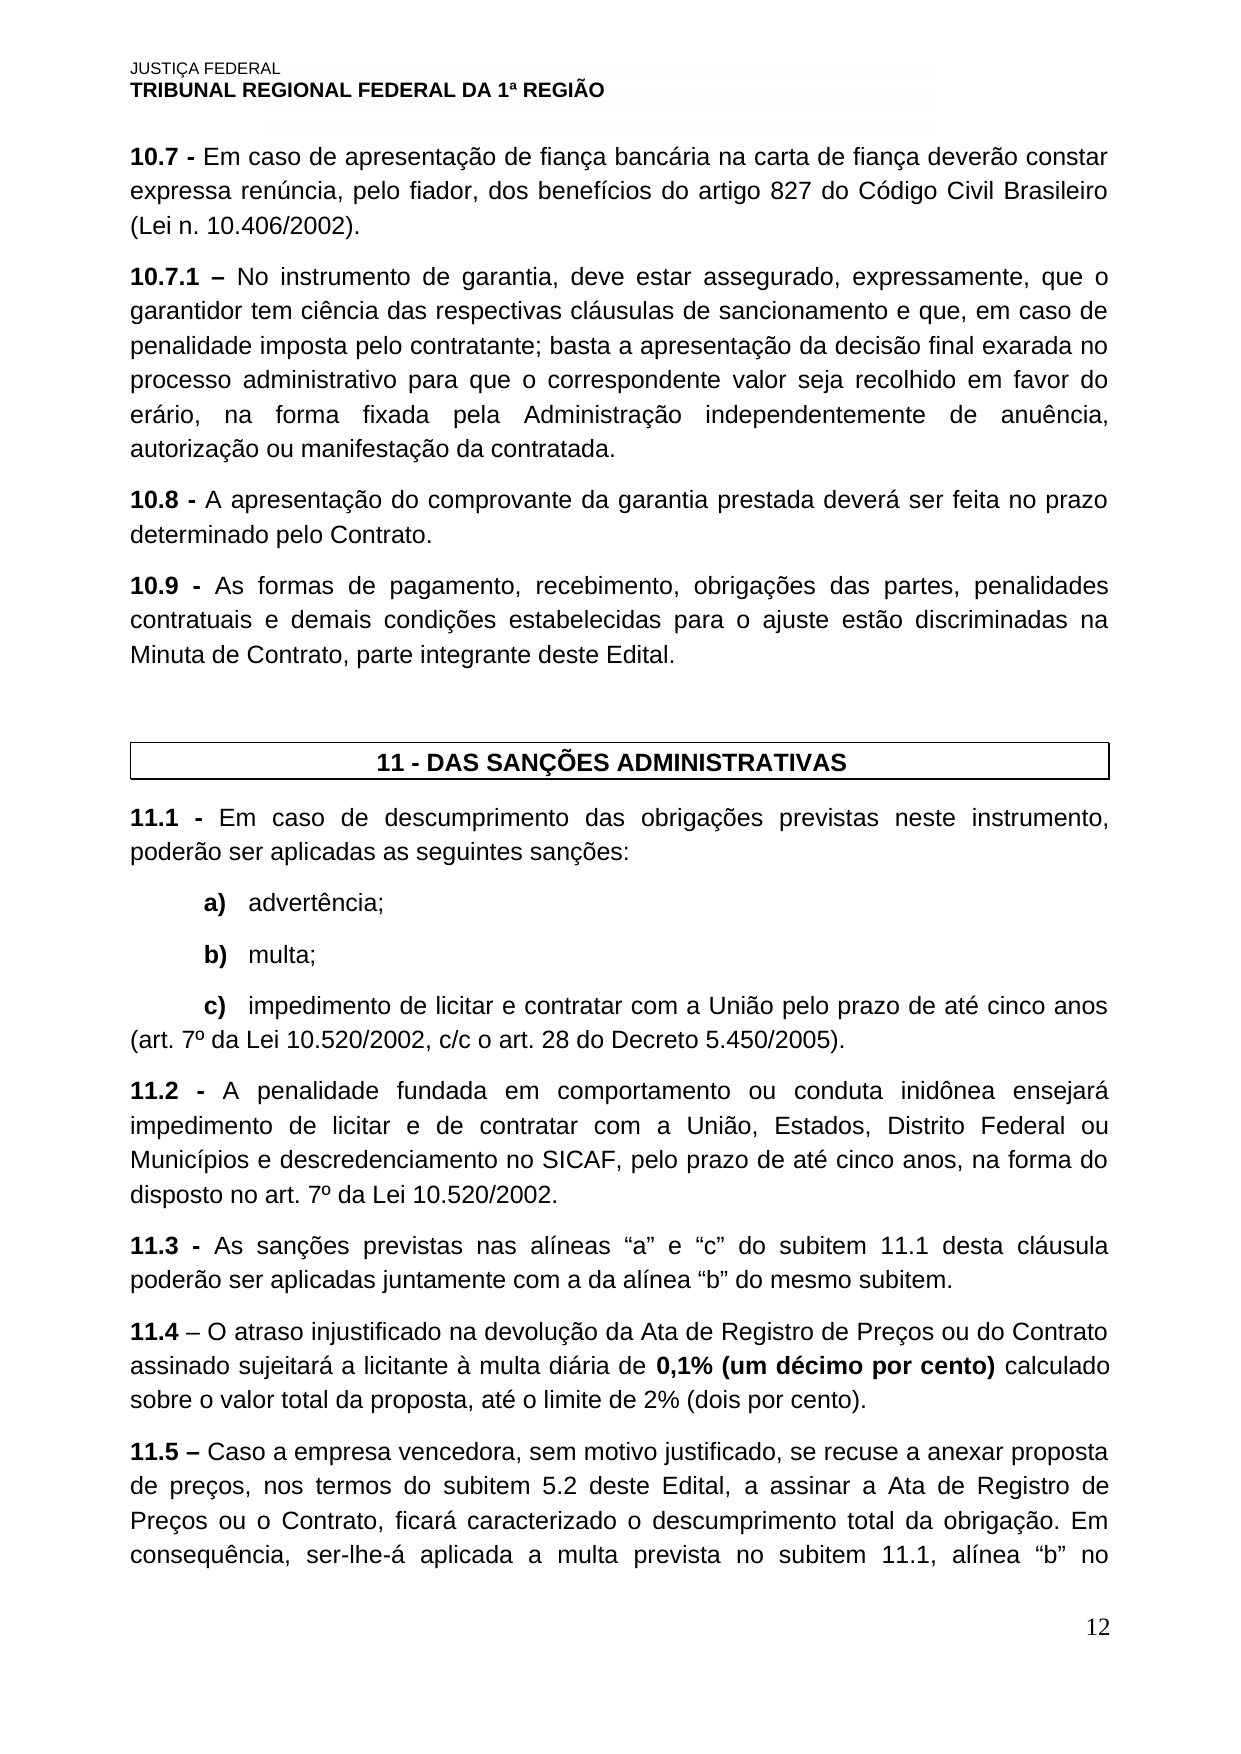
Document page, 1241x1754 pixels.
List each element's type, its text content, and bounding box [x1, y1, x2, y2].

text 11.1 - Em caso de descumprimento das obrigações previstas neste instrumento, poderão ser aplicadas as seguintes sanções: [130, 803, 1110, 866]
text a) advertência; [130, 888, 1110, 917]
text 11.3 - As sanções previstas nas alíneas “a” e “c” do subitem 11.1 desta cláusula poderão ser aplicadas juntamente com a da alínea “b” do mesmo subitem. [130, 1231, 1110, 1294]
text 10.9 - As formas de pagamento, recebimento, obrigações das partes, penalidades contratuais e demais condições estabelecidas para o ajuste estão discriminadas na Minuta de Contrato, parte integrante deste Edital. [130, 571, 1110, 669]
text 10.7 - Em caso de apresentação de fiança bancária na carta de fiança deverão constar expressa renúncia, pelo fiador, dos benefícios do artigo 827 do Código Civil Brasileiro (Lei n. 10.406/2002). [130, 142, 1110, 239]
text b) multa; [130, 939, 1110, 968]
text 11 - DAS SANÇÕES ADMINISTRATIVAS [131, 743, 1108, 778]
text 11.5 – Caso a empresa vencedora, sem motivo justificado, se recuse a anexar proposta de preços, nos termos do subitem 5.2 deste Edital, a assinar a Ata de Registro de Preços ou o Contrato, ficará caracterizado o descumprimento total da obrigação. Em consequência, ser-lhe-á aplicada a multa prevista no subitem 11.1, alínea “b” no [130, 1437, 1110, 1569]
text c) impedimento de licitar e contratar com a União pelo prazo de até cinco anos (art. 7º da Lei 10.520/2002, c/c o art. 28 do Decreto 5.450/2005). [130, 991, 1110, 1054]
text 11.2 - A penalidade fundada em comportamento ou conduta inidônea ensejará impedimento de licitar e de contratar com a União, Estados, Distrito Federal ou Municípios e descredenciamento no SICAF, pelo prazo de até cinco anos, na forma do disposto no art. 7º da Lei 10.520/2002. [130, 1076, 1110, 1208]
text 11.4 – O atraso injustificado na devolução da Ata de Registro de Preços ou do Contrato assinado sujeitará a licitante à multa diária de 0,1% (um décimo por cento) calculado sobre o valor total da proposta, até o limite de 2% (dois por cento). [130, 1317, 1110, 1414]
text 10.7.1 – No instrumento de garantia, deve estar assegurado, expressamente, que o garantidor tem ciência das respectivas cláusulas de sancionamento e que, em caso de penalidade imposta pelo contratante; basta a apresentação da decisão final exarada no processo administrativo para que o correspondente valor seja recolhido em favor do erário, na forma fixada pela Administração independentemente de anuência, autorização ou manifestação da contratada. [130, 262, 1110, 463]
text 10.8 - A apresentação do comprovante da garantia prestada deverá ser feita no prazo determinado pelo Contrato. [130, 485, 1110, 549]
